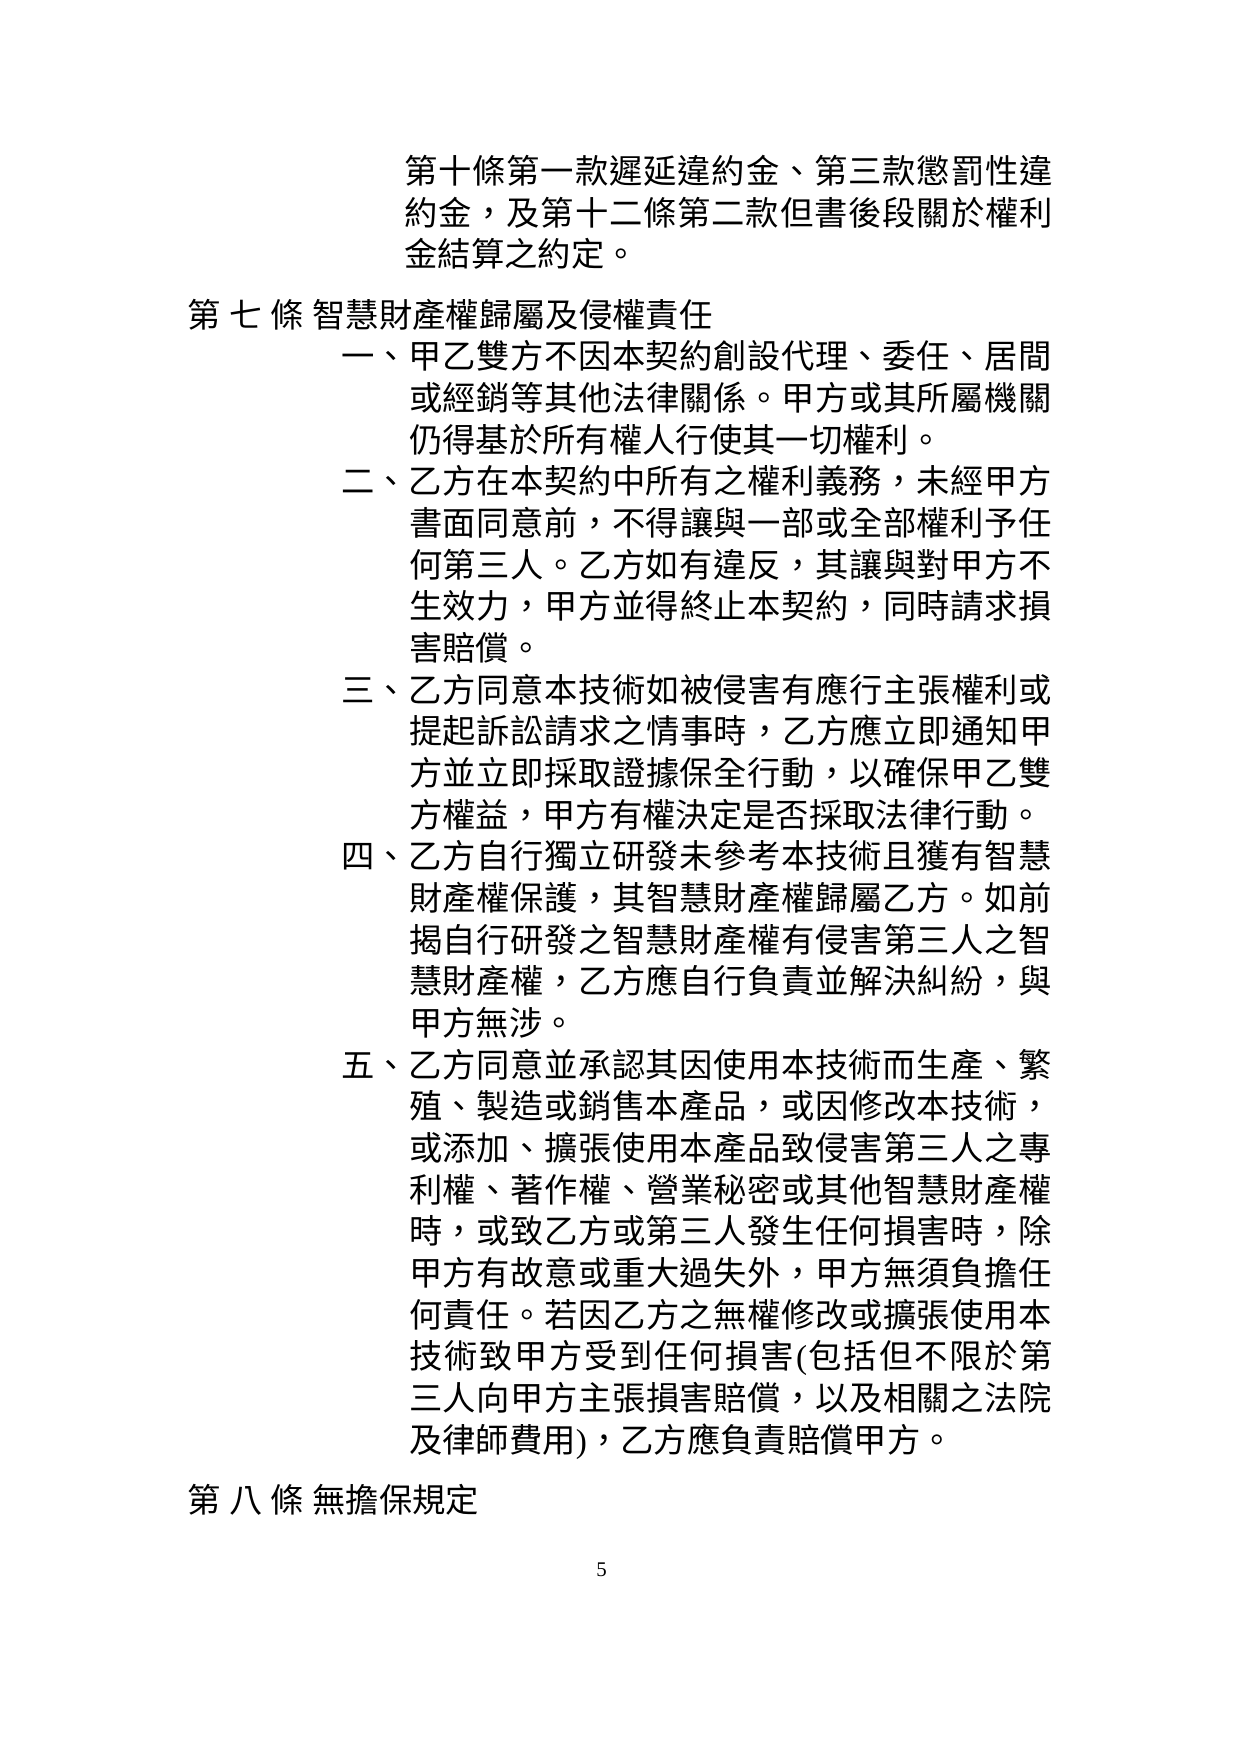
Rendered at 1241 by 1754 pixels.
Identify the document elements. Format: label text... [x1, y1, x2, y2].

text 三、乙方同意本技術如被侵害有應行主張權利或提起訴訟請求之情事時，乙方應立即通知甲方並立即採取證據保全行動，以確保甲乙雙方權益，甲方有權決定是否採取法律行動。 [341, 669, 1053, 835]
text 四、乙方自行獨立研發未參考本技術且獲有智慧財產權保護，其智慧財產權歸屬乙方。如前揭自行研發之智慧財產權有侵害第三人之智慧財產權，乙方應自行負責並解決糾紛，與甲方無涉。 [341, 835, 1053, 1044]
text 第 七 條 智慧財產權歸屬及侵權責任 [187, 294, 1053, 335]
text 第 八 條 無擔保規定 [187, 1479, 1053, 1521]
text 二、乙方在本契約中所有之權利義務，未經甲方書面同意前，不得讓與一部或全部權利予任何第三人。乙方如有違反，其讓與對甲方不生效力，甲方並得終止本契約，同時請求損害賠償。 [341, 460, 1053, 669]
text 一、甲乙雙方不因本契約創設代理、委任、居間或經銷等其他法律關係。甲方或其所屬機關仍得基於所有權人行使其一切權利。 [341, 335, 1053, 460]
text 五、乙方同意並承認其因使用本技術而生產、繁殖、製造或銷售本產品，或因修改本技術，或添加、擴張使用本產品致侵害第三人之專利權、著作權、營業秘密或其他智慧財產權時，或致乙方或第三人發生任何損害時，除甲方有故意或重大過失外，甲方無須負擔任何責任。若因乙方之無權修改或擴張使用本技術致甲方受到任何損害(包括但不限於第三人向甲方主張損害賠償，以及相關之法院及律師費用)，乙方應負責賠償甲方。 [341, 1044, 1053, 1460]
text 第十條第一款遲延違約金、第三款懲罰性違約金，及第十二條第二款但書後段關於權利金結算之約定。 [404, 150, 1053, 275]
